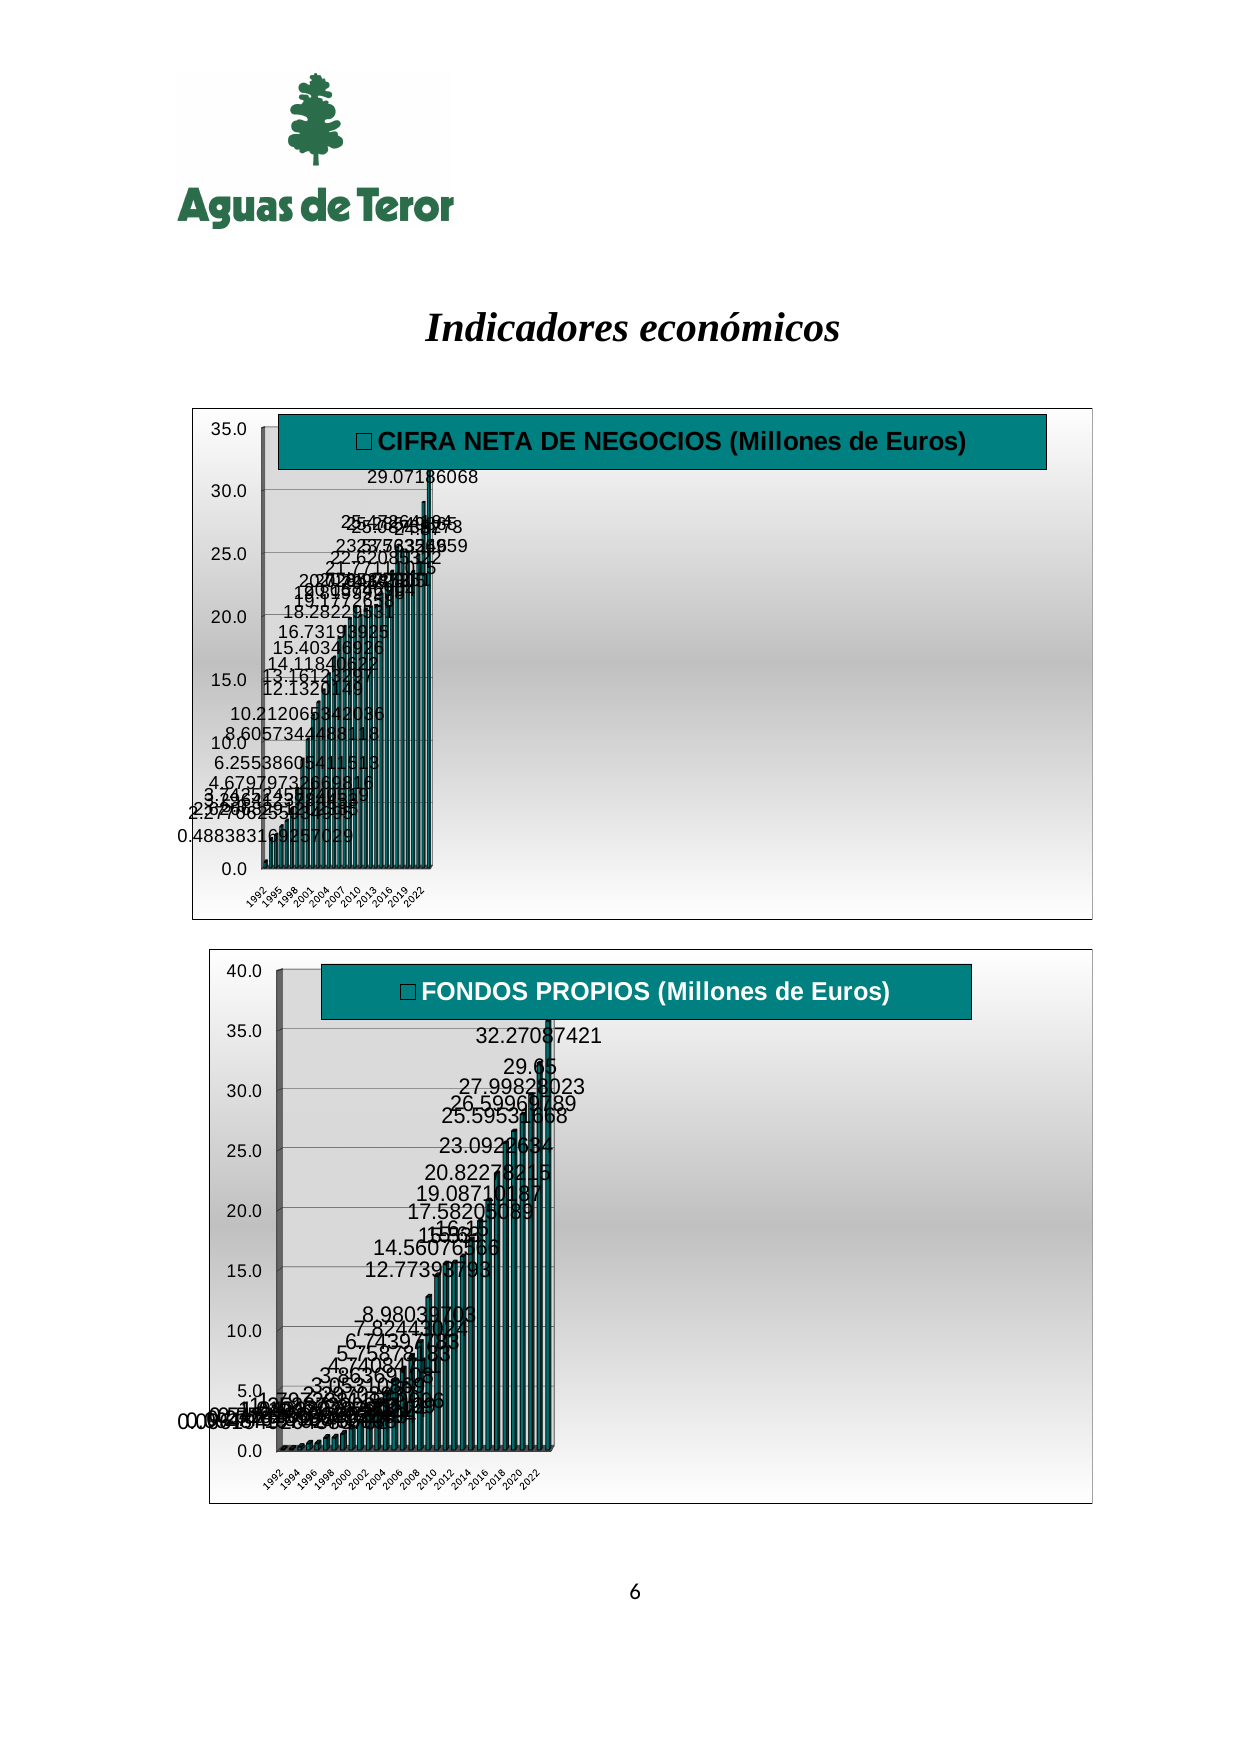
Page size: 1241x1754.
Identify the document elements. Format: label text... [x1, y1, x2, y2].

text Indicadores económicos [177, 302, 1092, 350]
